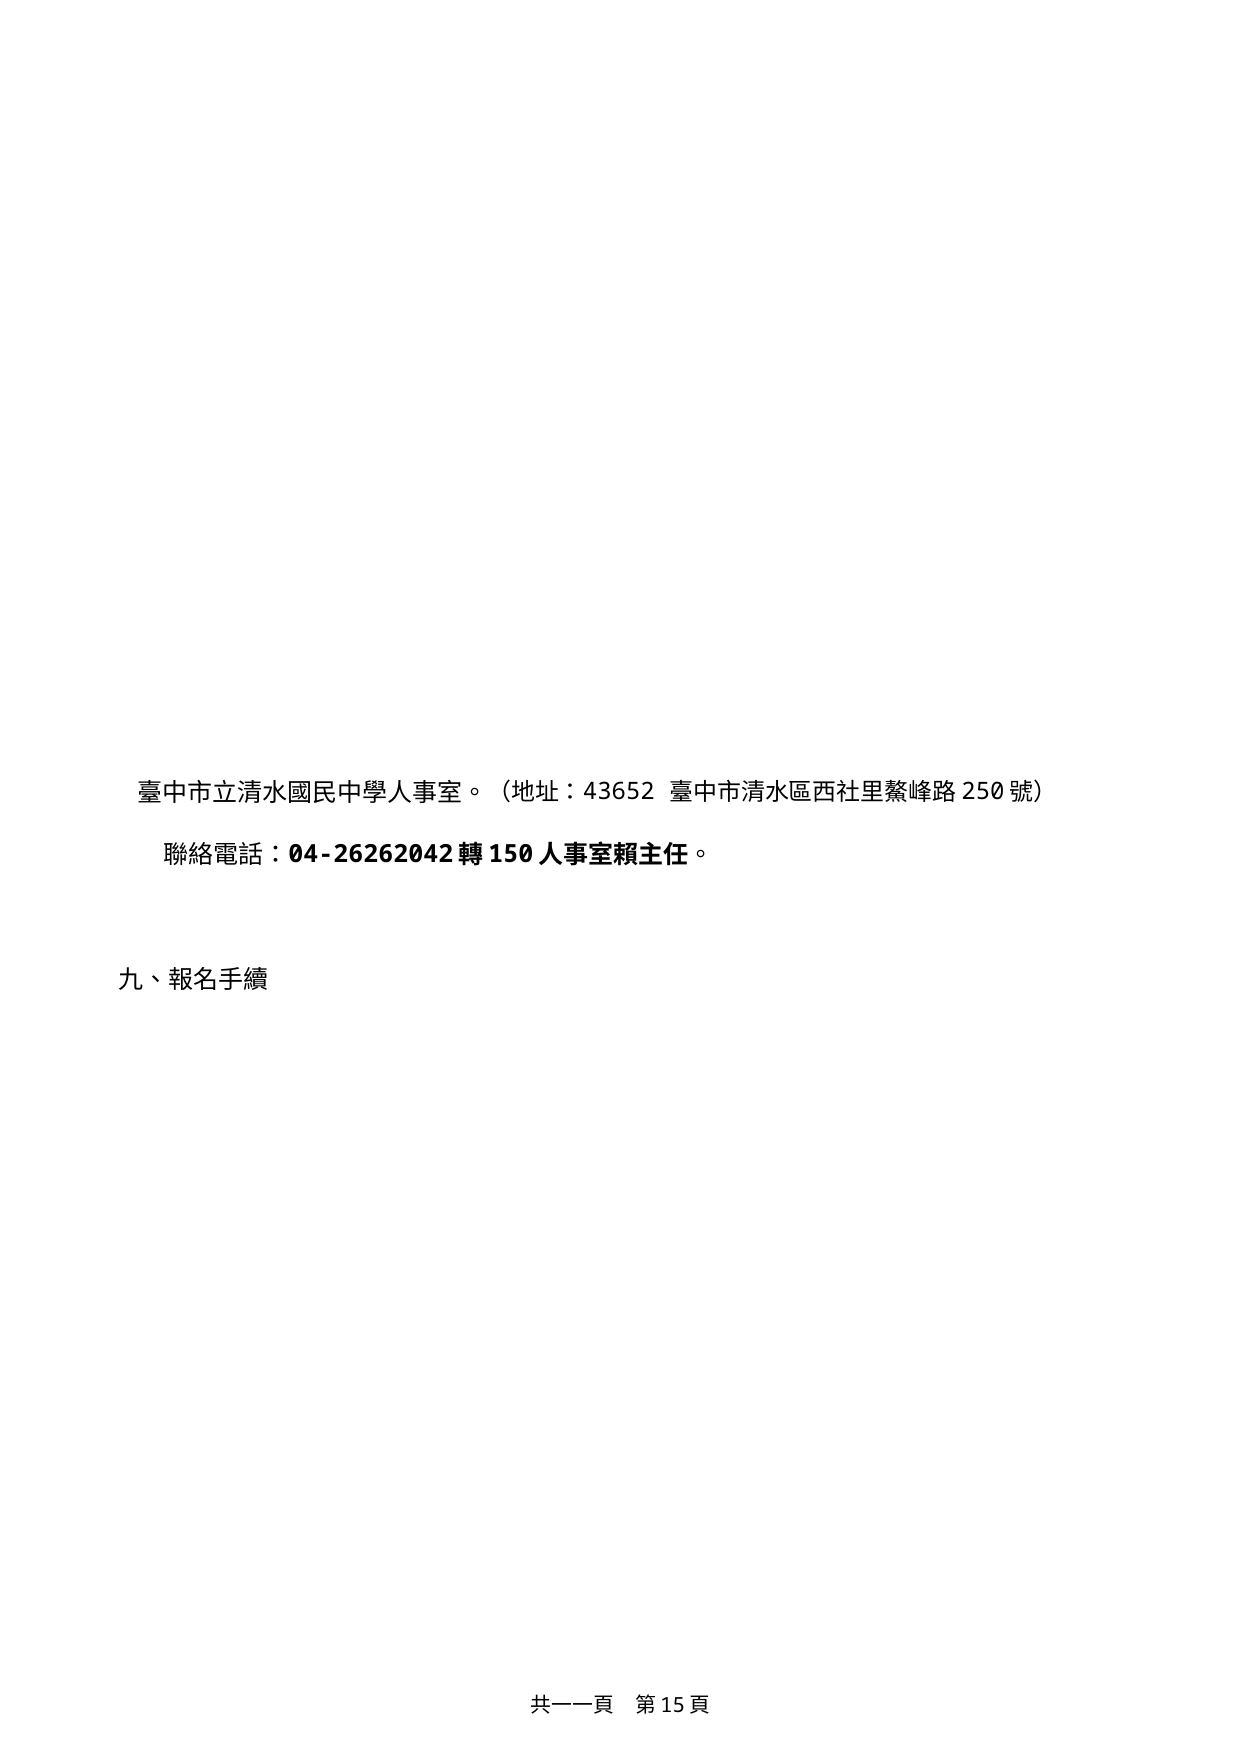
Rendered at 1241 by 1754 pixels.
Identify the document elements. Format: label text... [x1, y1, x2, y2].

text 臺中市立清水國民中學人事室。（地址：43652 臺中市清水區西社里鰲峰路250號） [118, 749, 1122, 811]
text 聯絡電話：04-26262042轉150人事室賴主任。 [118, 811, 1122, 874]
text 九、報名手續 [118, 936, 1122, 999]
